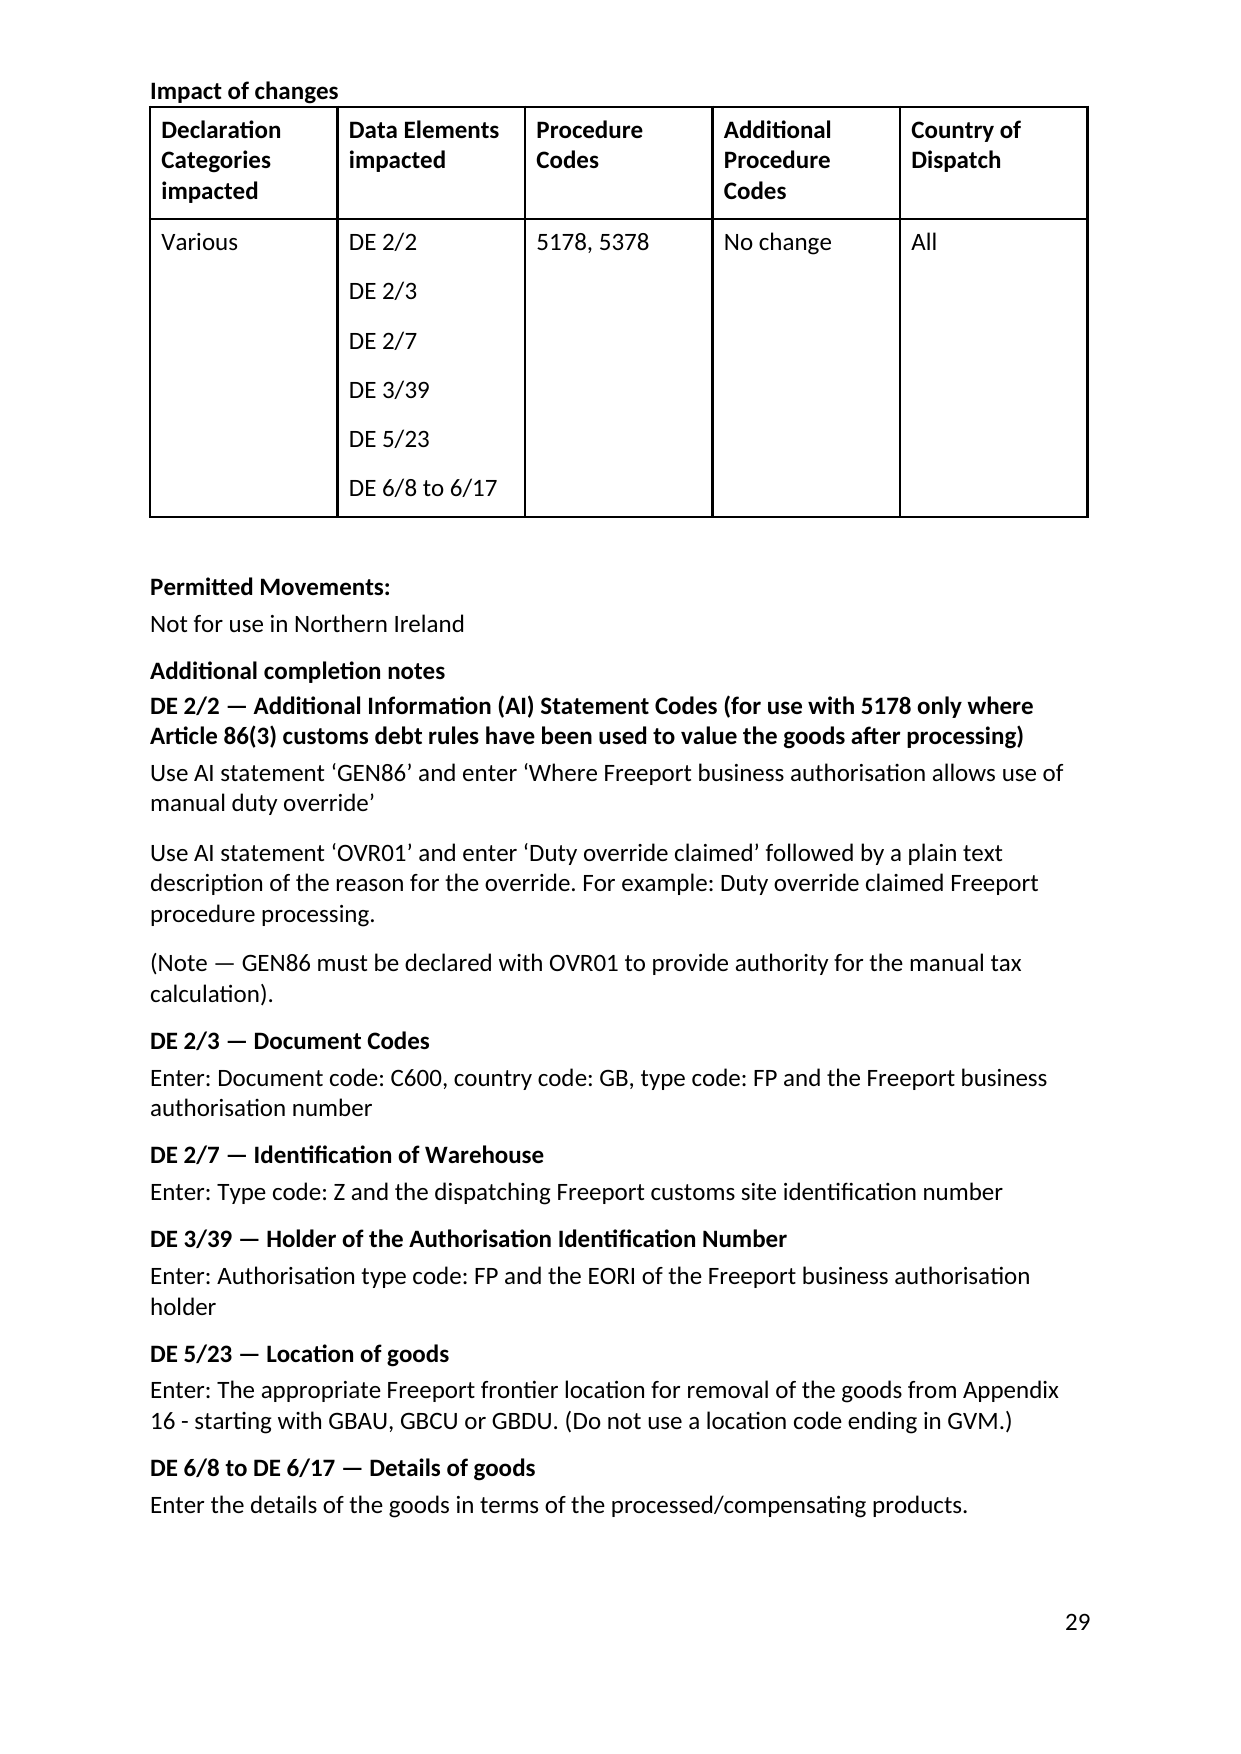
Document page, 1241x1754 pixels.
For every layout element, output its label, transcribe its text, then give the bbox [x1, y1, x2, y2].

text Use AI statement ‘OVR01’ and enter ‘Duty override claimed’ followed by a plain text description of the reason for the override. For example: Duty override claimed Freeport procedure processing. [150, 837, 1090, 928]
table_header Additional Procedure Codes [714, 108, 899, 218]
table_cell All [901, 220, 1086, 516]
subtitle DE 3/39 — Holder of the Authorisation Identification Number [150, 1223, 1090, 1254]
table_header Country of Dispatch [901, 108, 1086, 218]
text Enter: Type code: Z and the dispatching Freeport customs site identification number [150, 1176, 1090, 1207]
table_header Procedure Codes [526, 108, 711, 218]
text Use AI statement ‘GEN86’ and enter ‘Where Freeport business authorisation allows use of manual duty override’ [150, 757, 1090, 818]
text Enter: The appropriate Freeport frontier location for removal of the goods from Appendix 16 - starting with GBAU, GBCU or GBDU. (Do not use a location code ending in GVM.) [150, 1374, 1090, 1436]
subtitle DE 2/7 — Identification of Warehouse [150, 1139, 1090, 1170]
table_cell DE 2/2 DE 2/3 DE 2/7 DE 3/39 DE 5/23 DE 6/8 to 6/17 [339, 220, 524, 516]
text Enter the details of the goods in terms of the processed/compensating products. [150, 1489, 1090, 1519]
subtitle DE 2/3 — Document Codes [150, 1025, 1090, 1055]
text Not for use in Northern Ireland [150, 608, 1090, 638]
subtitle DE 6/8 to DE 6/17 — Details of goods [150, 1452, 1090, 1483]
subtitle DE 5/23 — Location of goods [150, 1338, 1090, 1368]
subtitle Permitted Movements: [150, 571, 1090, 602]
text (Note — GEN86 must be declared with OVR01 to provide authority for the manual tax calculation). [150, 947, 1090, 1008]
table_header Data Elements impacted [339, 108, 524, 218]
text Enter: Authorisation type code: FP and the EORI of the Freeport business authorisation holder [150, 1260, 1090, 1321]
table_cell Various [151, 220, 336, 516]
subtitle Additional completion notes [150, 655, 1090, 686]
subtitle DE 2/2 — Additional Information (AI) Statement Codes (for use with 5178 only where Article 86(3) customs debt rules have been used to value the goods after processing) [150, 690, 1090, 751]
table_cell No change [714, 220, 899, 516]
text Enter: Document code: C600, country code: GB, type code: FP and the Freeport business authorisation number [150, 1062, 1090, 1123]
table_header Declaration Categories impacted [151, 108, 336, 218]
table_cell 5178, 5378 [526, 220, 711, 516]
subtitle Impact of changes [150, 75, 1090, 106]
